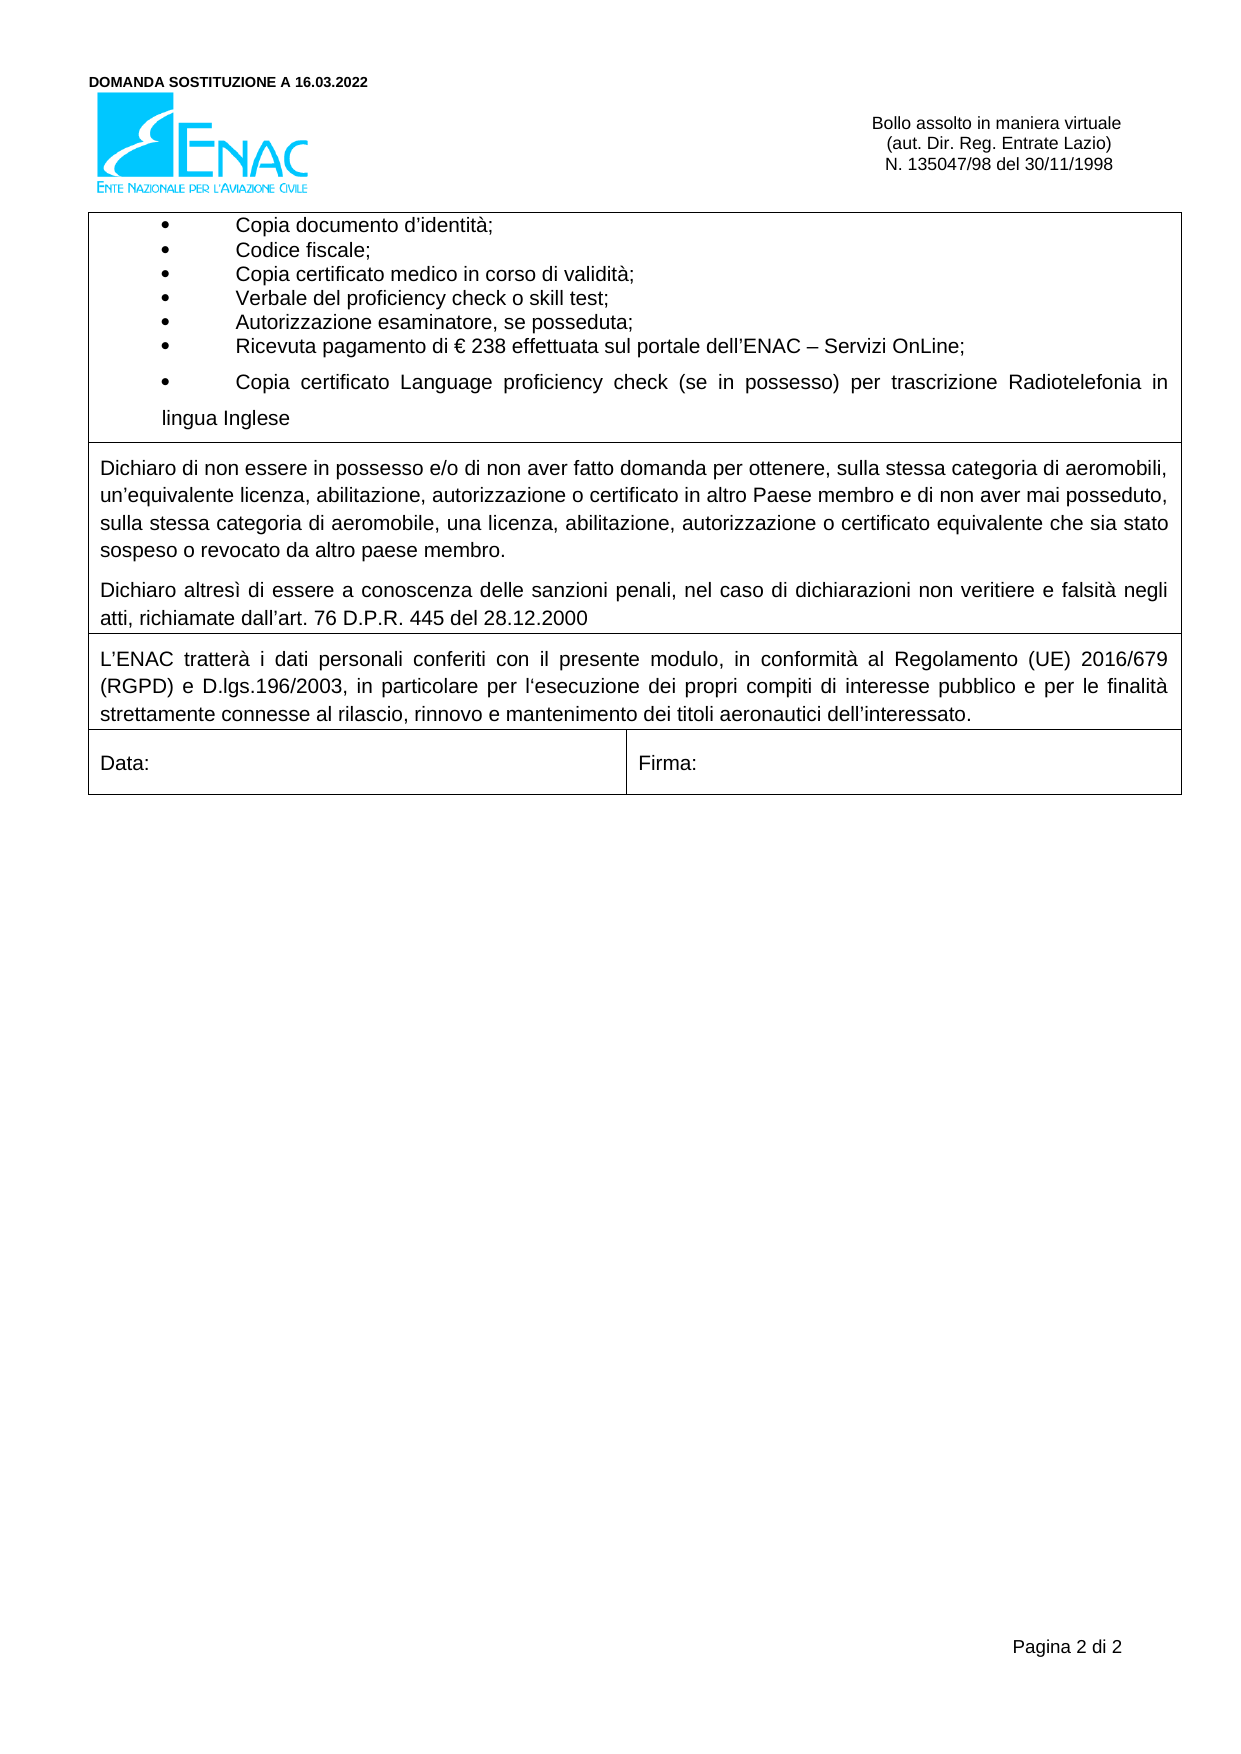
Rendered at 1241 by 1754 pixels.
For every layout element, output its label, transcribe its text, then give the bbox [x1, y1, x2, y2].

table_cell L’ENAC tratterà i dati personali conferiti con il presente modulo, in conformità al Regolamento (UE) 2016/679 (RGPD) e D.lgs.196/2003, in particolare per l‘esecuzione dei propri compiti di interesse pubblico e per le finalità strettamente connesse al rilascio, rinnovo e mantenimento dei titoli aeronautici dell’interessato. [89, 634, 1181, 729]
table_cell Allego: Fotocopia completa licenza Copia documento d’identità; Codice fiscale; Copia certificato medico in corso di validità; Verbale del proficiency check o skill test; Autorizzazione esaminatore, se posseduta; Ricevuta pagamento di € 238 effettuata sul portale dell’ENAC – Servizi OnLine; Copia certificato Language proficiency check (se in possesso) per trascrizione Radiotelefonia in lingua Inglese [89, 213, 1181, 442]
table_cell Dichiaro di non essere in possesso e/o di non aver fatto domanda per ottenere, sulla stessa categoria di aeromobili, un’equivalente licenza, abilitazione, autorizzazione o certificato in altro Paese membro e di non aver mai posseduto, sulla stessa categoria di aeromobile, una licenza, abilitazione, autorizzazione o certificato equivalente che sia stato sospeso o revocato da altro paese membro. Dichiaro altresì di essere a conoscenza delle sanzioni penali, nel caso di dichiarazioni non veritiere e falsità negli atti, richiamate dall’art. 76 D.P.R. 445 del 28.12.2000 [89, 443, 1181, 633]
table_cell Data: [89, 730, 626, 794]
table_cell Firma: [627, 730, 1181, 794]
